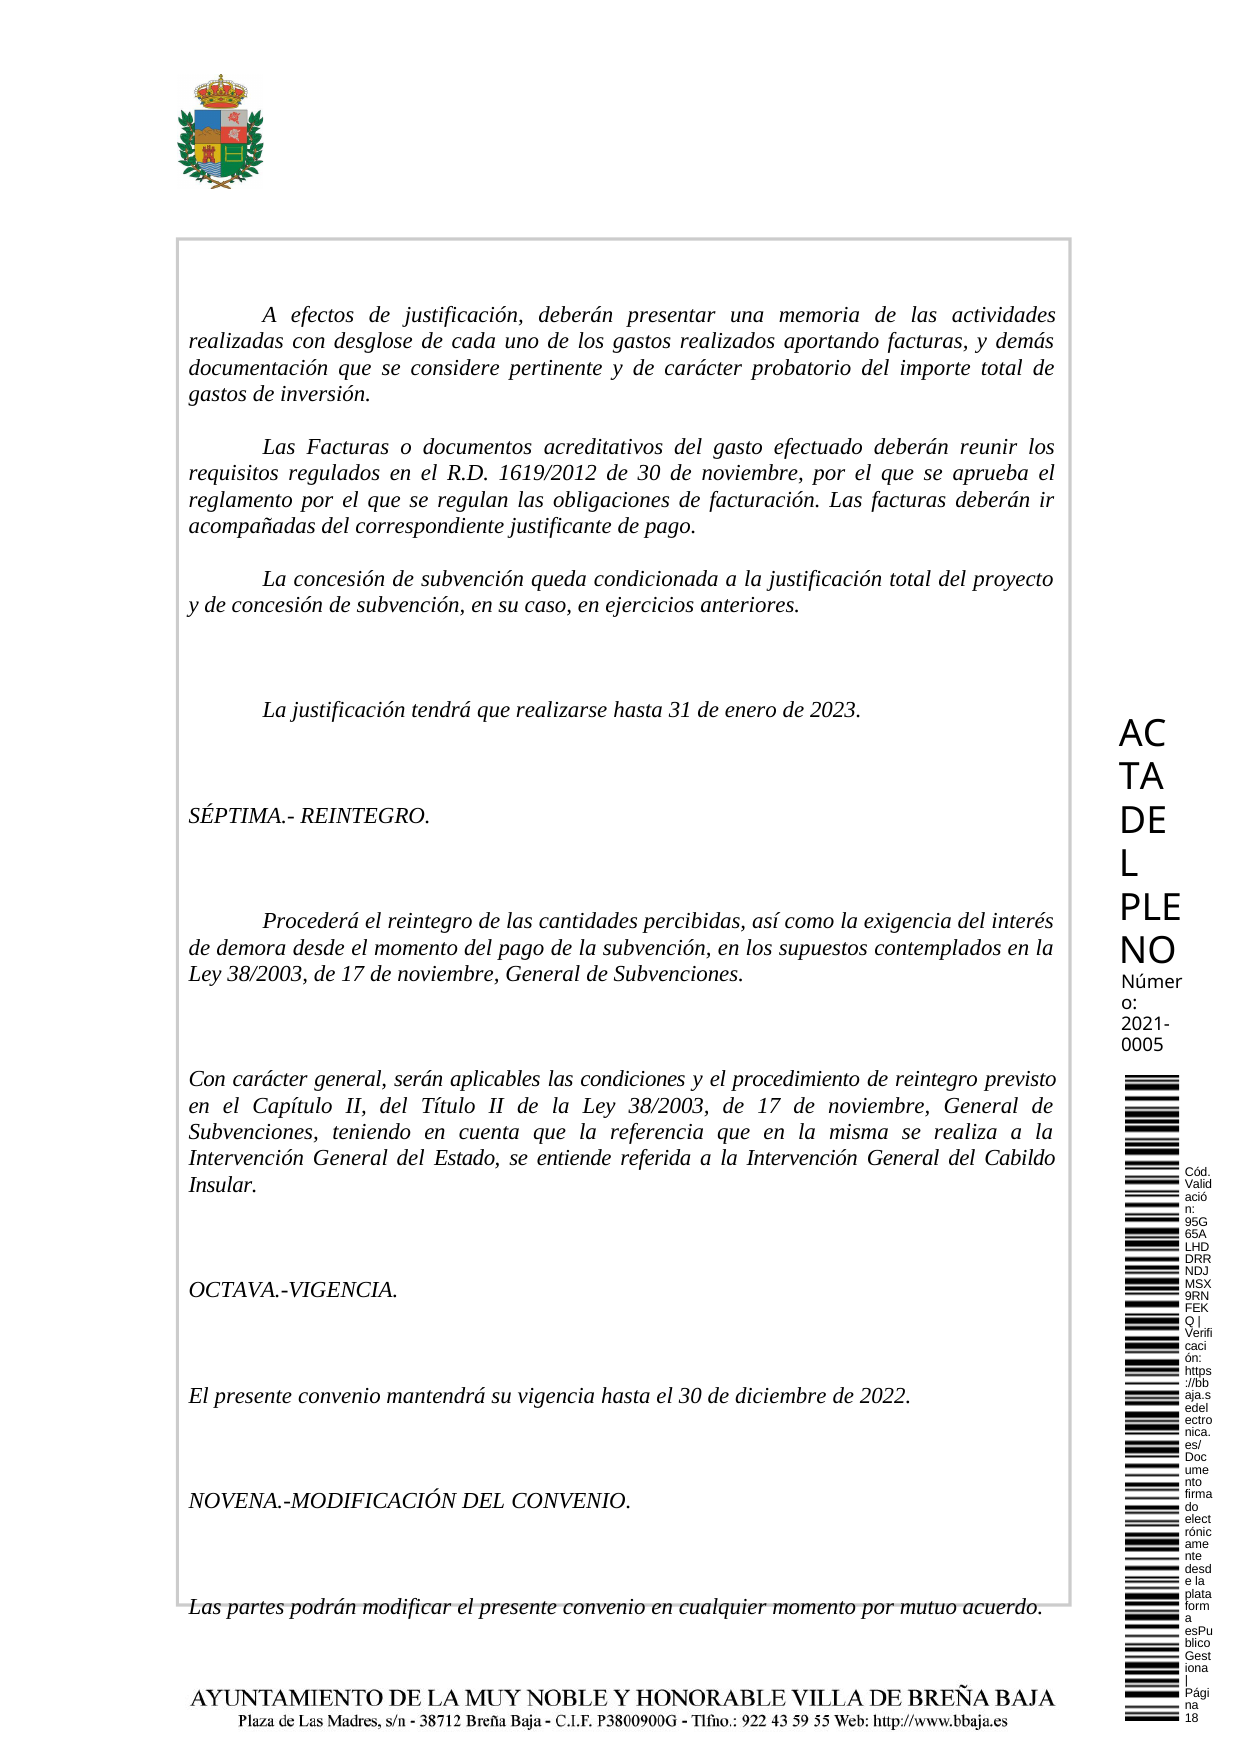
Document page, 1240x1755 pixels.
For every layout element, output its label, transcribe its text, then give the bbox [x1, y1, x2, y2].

text [1072, 1487, 1125, 1514]
text La concesión de subvención queda condicionada a la justificación total del proyecto y de concesión de subvención, en su caso, en ejercicios anteriores. [188, 565, 1056, 617]
text [1182, 1164, 1213, 1723]
text [1213, 1276, 1239, 1303]
text Las partes podrán modificar el presente convenio en cualquier momento por mutuo acuerdo. [481, 1607, 726, 1619]
text Con carácter general, serán aplicables las condiciones y el procedimiento de reintegro previsto en el Capítulo II, del Título II de la Ley 38/2003, de 17 de noviembre, General de Subvenciones, teniendo en cuenta que la referencia que en la misma se realiza a la Intervención General del Estado, se entiende referida a la Intervención General del Cabildo Insular. [188, 1065, 1057, 1197]
text A efectos de justificación, deberán presentar una memoria de las actividades realizadas con desglose de cada uno de los gastos realizados aportando facturas, y demás documentación que se considere pertinente y de carácter probatorio del importe total de gastos de inversión. [188, 301, 1056, 407]
text [1072, 1276, 1125, 1303]
text OCTAVA.-VIGENCIA. [188, 1276, 1068, 1303]
text Procederá el reintegro de las cantidades percibidas, así como la exigencia del interés de demora desde el momento del pago de la subvención, en los supuestos contemplados en la Ley 38/2003, de 17 de noviembre, General de Subvenciones. [188, 907, 1056, 986]
text [1213, 1487, 1239, 1514]
text [1072, 696, 1239, 1056]
text Las partes podrán modificar el presente convenio en cualquier momento por mutuo acuerdo. [188, 1593, 1068, 1603]
text Número: 2021-0005 Fecha: 25/05/2021 [1121, 972, 1185, 1056]
text SÉPTIMA.- REINTEGRO. [188, 802, 1068, 828]
text ACTA DEL PLENO [1119, 712, 1185, 972]
text NOVENA.-MODIFICACIÓN DEL CONVENIO. [188, 1487, 1068, 1514]
text La justificación tendrá que realizarse hasta 31 de enero de 2023. [262, 696, 1068, 723]
text [1185, 802, 1239, 828]
text Cód. Validación: 95G65ALHDDRRNDJMSX9RNFEKQ | Verificación: https://bbaja.sedelectronica.es/ Documento firmado electrónicamente desde la plataforma esPublico Gestiona | Página 18 de 84 [1184, 1167, 1213, 1723]
text [1072, 802, 1117, 828]
text Las Facturas o documentos acreditativos del gasto efectuado deberán reunir los requisitos regulados en el R.D. 1619/2012 de 30 de noviembre, por el que se aprueba el reglamento por el que se regulan las obligaciones de facturación. Las facturas deberán ir acompañadas del correspondiente justificante de pago. [188, 433, 1056, 538]
text El presente convenio mantendrá su vigencia hasta el 30 de diciembre de 2022. [188, 1382, 1068, 1408]
text Las partes podrán modificar el presente convenio en cualquier momento por mutuo acuerdo. [864, 1593, 1125, 1619]
